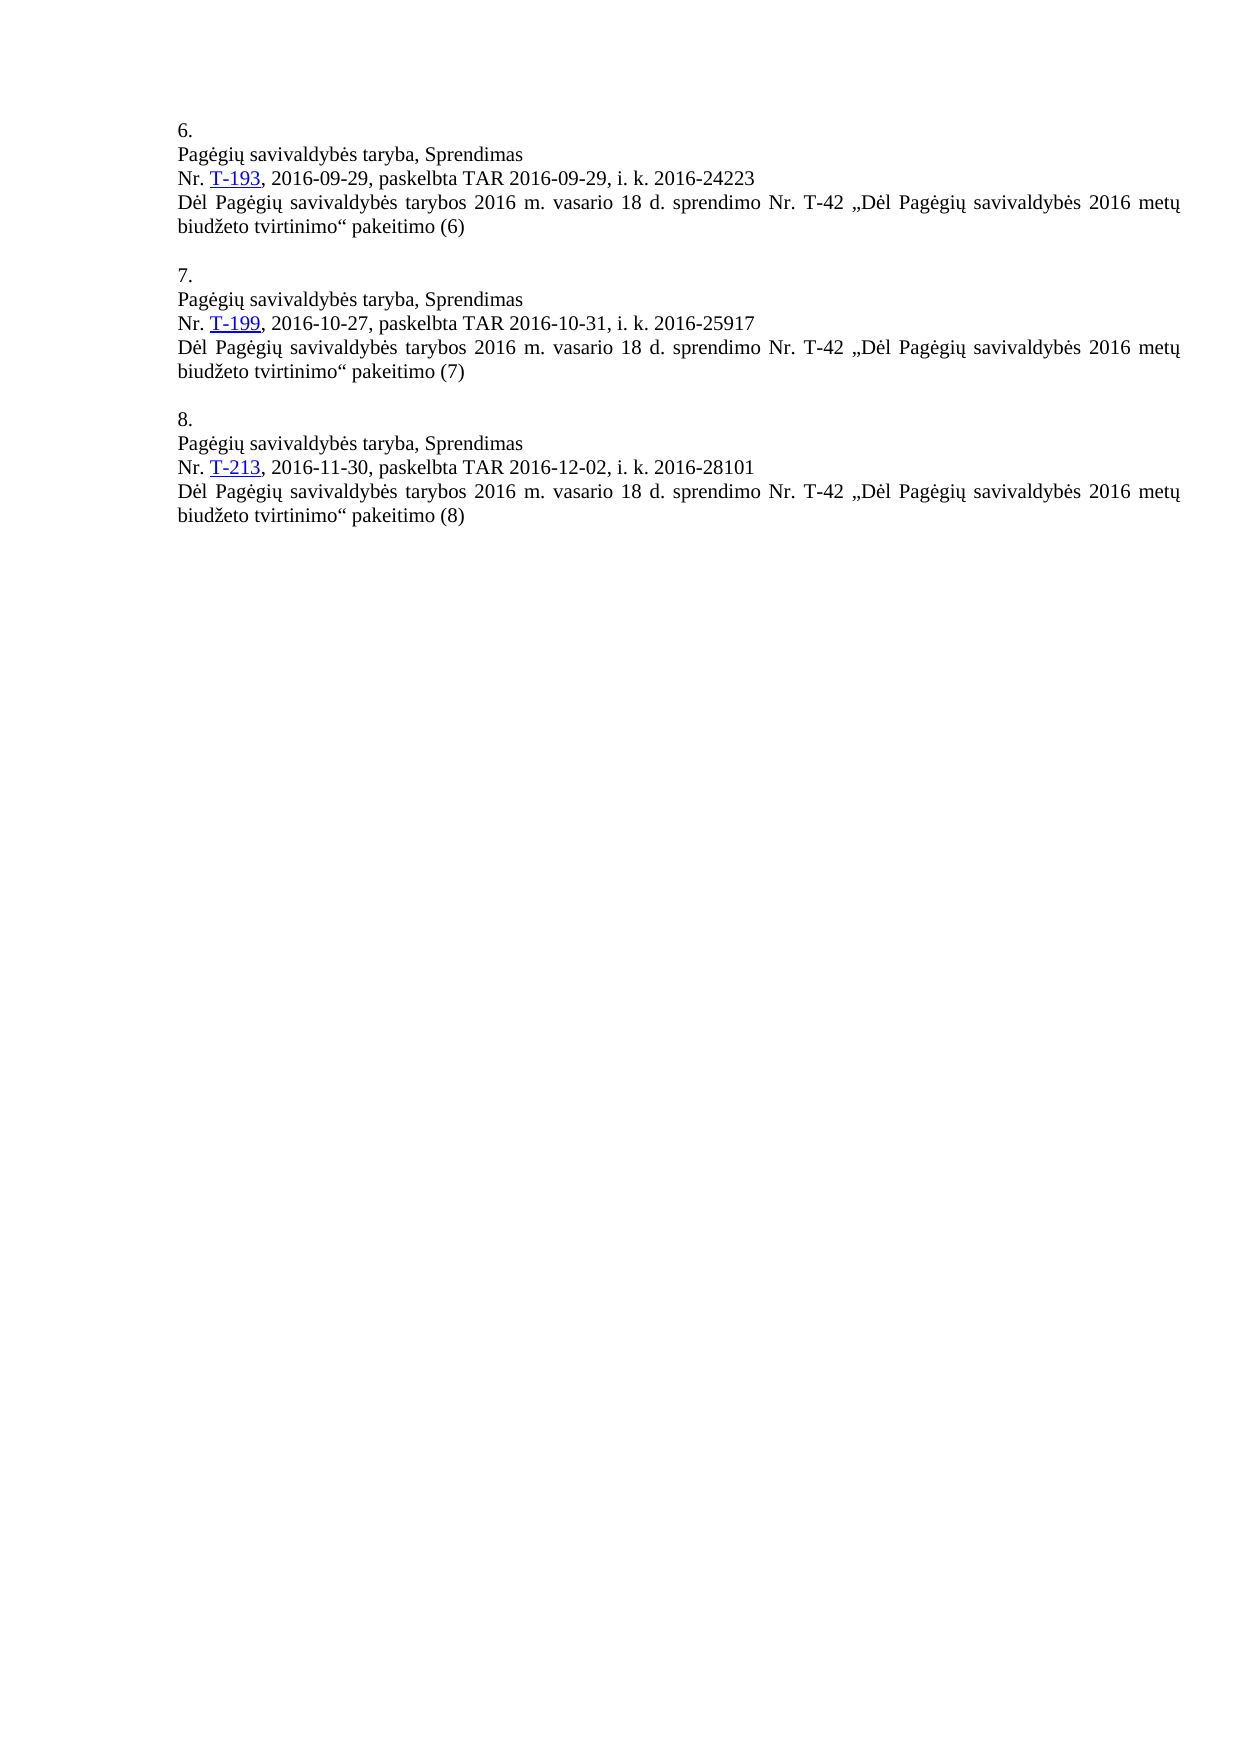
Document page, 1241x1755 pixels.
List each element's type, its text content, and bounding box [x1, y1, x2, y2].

text 8. [177, 407, 1181, 431]
text Dėl Pagėgių savivaldybės tarybos 2016 m. vasario 18 d. sprendimo Nr. T-42 „Dėl Pagėgių savivaldybės 2016 metų biudžeto tvirtinimo“ pakeitimo (6) [177, 190, 1181, 238]
text 6. [177, 118, 1181, 142]
text Dėl Pagėgių savivaldybės tarybos 2016 m. vasario 18 d. sprendimo Nr. T-42 „Dėl Pagėgių savivaldybės 2016 metų biudžeto tvirtinimo“ pakeitimo (8) [177, 479, 1181, 527]
text Nr. T-213, 2016-11-30, paskelbta TAR 2016-12-02, i. k. 2016-28101 [177, 455, 1181, 479]
text 7. [177, 262, 1181, 287]
text Pagėgių savivaldybės taryba, Sprendimas [177, 142, 1181, 166]
text Dėl Pagėgių savivaldybės tarybos 2016 m. vasario 18 d. sprendimo Nr. T-42 „Dėl Pagėgių savivaldybės 2016 metų biudžeto tvirtinimo“ pakeitimo (7) [177, 335, 1181, 383]
text Pagėgių savivaldybės taryba, Sprendimas [177, 287, 1181, 311]
text Nr. T-193, 2016-09-29, paskelbta TAR 2016-09-29, i. k. 2016-24223 [177, 166, 1181, 190]
text Pagėgių savivaldybės taryba, Sprendimas [177, 431, 1181, 455]
text Nr. T-199, 2016-10-27, paskelbta TAR 2016-10-31, i. k. 2016-25917 [177, 311, 1181, 335]
